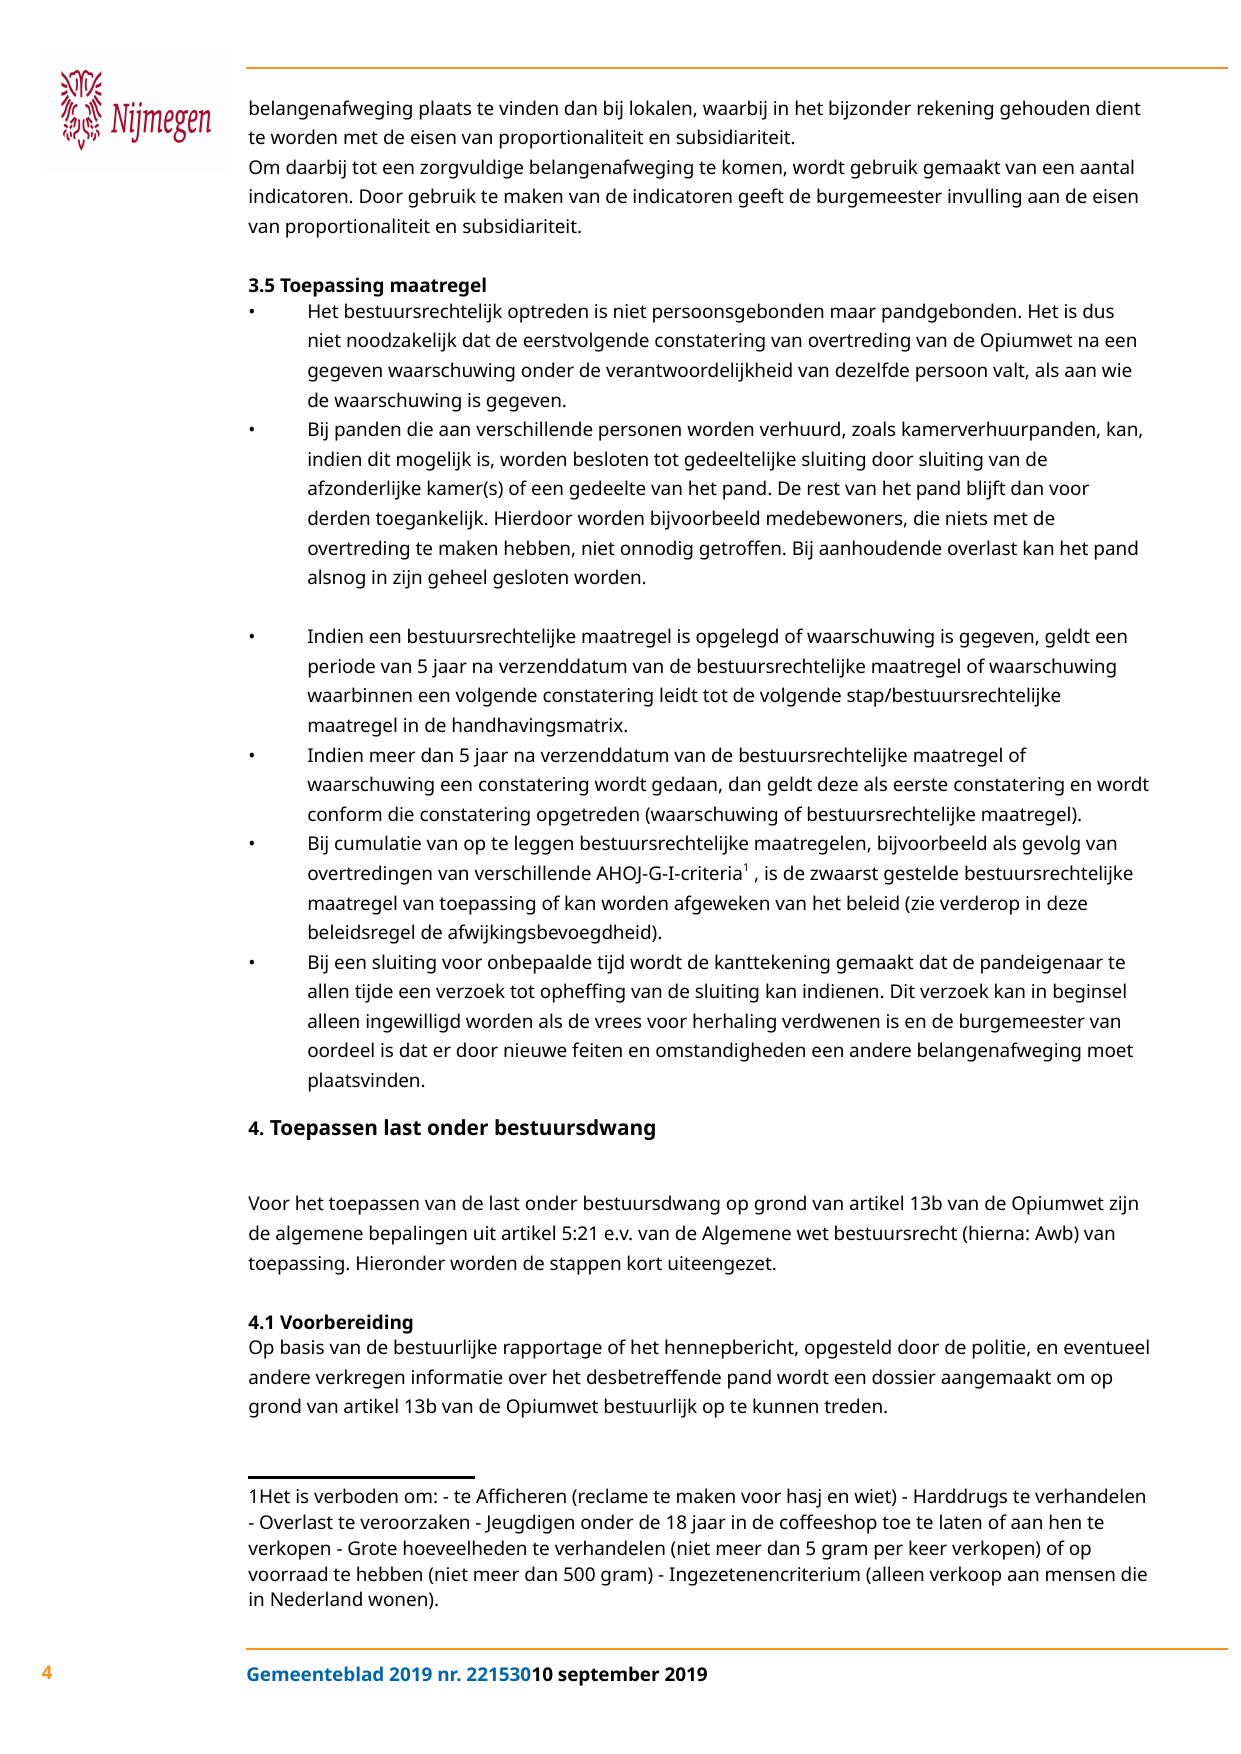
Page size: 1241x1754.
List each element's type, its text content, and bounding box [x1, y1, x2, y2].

list Bij een sluiting voor onbepaalde tijd wordt de kanttekening gemaakt dat de pandeigenaar te allen tijde een verzoek tot opheffing van de sluiting kan indienen. Dit verzoek kan in beginsel alleen ingewilligd worden als de vrees voor herhaling verdwenen is en de burgemeester van oordeel is dat er door nieuwe feiten en omstandigheden een andere belangenafweging moet plaatsvinden. [248, 949, 1152, 1093]
list Het is verboden om: - te Afficheren (reclame te maken voor hasj en wiet) - Harddrugs te verhandelen - Overlast te veroorzaken - Jeugdigen onder de 18 jaar in de coffeeshop toe te laten of aan hen te verkopen - Grote hoeveelheden te verhandelen (niet meer dan 5 gram per keer verkopen) of op voorraad te hebben (niet meer dan 500 gram) - Ingezetenencriterium (alleen verkoop aan mensen die in Nederland wonen). [248, 1483, 1152, 1612]
list Bij panden die aan verschillende personen worden verhuurd, zoals kamerverhuurpanden, kan, indien dit mogelijk is, worden besloten tot gedeeltelijke sluiting door sluiting van de afzonderlijke kamer(s) of een gedeelte van het pand. De rest van het pand blijft dan voor derden toegankelijk. Hierdoor worden bijvoorbeeld medebewoners, die niets met de overtreding te maken hebben, niet onnodig getroffen. Bij aanhoudende overlast kan het pand alsnog in zijn geheel gesloten worden. [248, 416, 1152, 590]
text Op basis van de bestuurlijke rapportage of het hennepbericht, opgesteld door de politie, en eventueel andere verkregen informatie over het desbetreffende pand wordt een dossier aangemaakt om op grond van artikel 13b van de Opiumwet bestuurlijk op te kunnen treden. [248, 1334, 1152, 1419]
text Voor het toepassen van de last onder bestuursdwang op grond van artikel 13b van de Opiumwet zijn de algemene bepalingen uit artikel 5:21 e.v. van de Algemene wet bestuursrecht (hierna: Awb) van toepassing. Hieronder worden de stappen kort uiteengezet. [248, 1191, 1152, 1275]
picture [41, 47, 231, 172]
text 4. Toepassen last onder bestuursdwang [248, 1113, 1152, 1141]
list Bij cumulatie van op te leggen bestuursrechtelijke maatregelen, bijvoorbeeld als gevolg van overtredingen van verschillende AHOJ-G-I-criteria , is de zwaarst gestelde bestuursrechtelijke maatregel van toepassing of kan worden afgeweken van het beleid (zie verderop in deze beleidsregel de afwijkingsbevoegdheid). [248, 831, 1152, 945]
list Het bestuursrechtelijk optreden is niet persoonsgebonden maar pandgebonden. Het is dus niet noodzakelijk dat de eerstvolgende constatering van overtreding van de Opiumwet na een gegeven waarschuwing onder de verantwoordelijkheid van dezelfde persoon valt, als aan wie de waarschuwing is gegeven. [248, 298, 1152, 412]
text Om daarbij tot een zorgvuldige belangenafweging te komen, wordt gebruik gemaakt van een aantal indicatoren. Door gebruik te maken van de indicatoren geeft de burgemeester invulling aan de eisen van proportionaliteit en subsidiariteit. [248, 154, 1152, 239]
list Indien een bestuursrechtelijke maatregel is opgelegd of waarschuwing is gegeven, geldt een periode van 5 jaar na verzenddatum van de bestuursrechtelijke maatregel of waarschuwing waarbinnen een volgende constatering leidt tot de volgende stap/bestuursrechtelijke maatregel in de handhavingsmatrix. [248, 623, 1152, 738]
text belangenafweging plaats te vinden dan bij lokalen, waarbij in het bijzonder rekening gehouden dient te worden met de eisen van proportionaliteit en subsidiariteit. [248, 95, 1152, 150]
text 4.1 Voorbereiding [248, 1309, 1152, 1334]
text 3.5 Toepassing maatregel [248, 272, 1152, 298]
list Indien meer dan 5 jaar na verzenddatum van de bestuursrechtelijke maatregel of waarschuwing een constatering wordt gedaan, dan geldt deze als eerste constatering en wordt conform die constatering opgetreden (waarschuwing of bestuursrechtelijke maatregel). [248, 742, 1152, 827]
